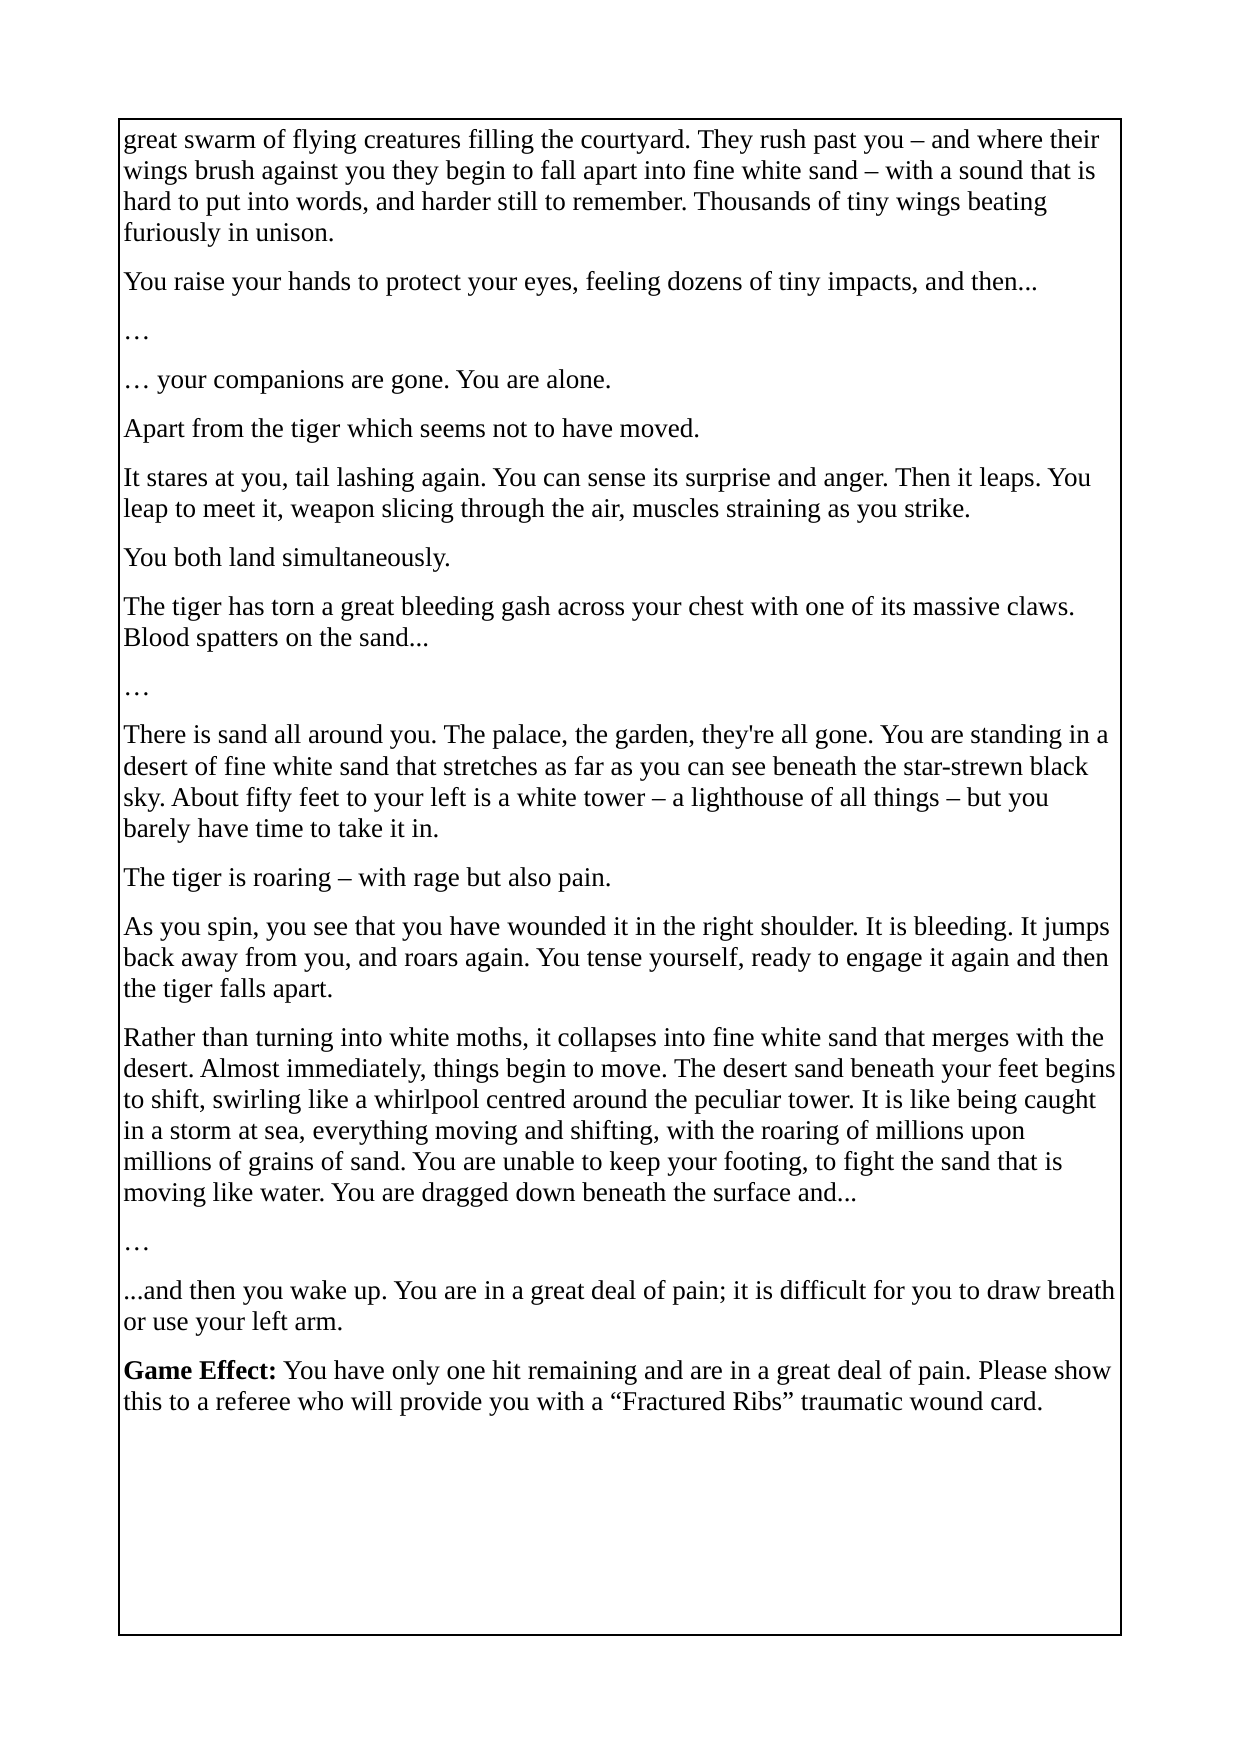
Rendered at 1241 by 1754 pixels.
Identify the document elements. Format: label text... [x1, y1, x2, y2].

text … [123, 1225, 1117, 1257]
text The tiger has torn a great bleeding gash across your chest with one of its massive claws. Blood spatters on the sand... [123, 590, 1117, 652]
text It stares at you, tail lashing again. You can sense its surprise and anger. Then it leaps. You leap to meet it, weapon slicing through the air, muscles straining as you strike. [123, 461, 1117, 523]
text You raise your hands to protect your eyes, feeling dozens of tiny impacts, and then... [123, 265, 1117, 297]
text You both land simultaneously. [123, 541, 1117, 572]
text Game Effect: You have only one hit remaining and are in a great deal of pain. Please show this to a referee who will provide you with a “Fractured Ribs” traumatic wound card. [123, 1354, 1117, 1417]
text Apart from the tiger which seems not to have moved. [123, 412, 1117, 443]
text As you spin, you see that you have wounded it in the right shoulder. It is bleeding. It jumps back away from you, and roars again. You tense yourself, ready to engage it again and then the tiger falls apart. [123, 910, 1117, 1003]
text The tiger is roaring – with rage but also pain. [123, 861, 1117, 892]
text … your companions are gone. You are alone. [123, 363, 1117, 394]
text great swarm of flying creatures filling the courtyard. They rush past you – and where their wings brush against you they begin to fall apart into fine white sand – with a sound that is hard to put into words, and harder still to remember. Thousands of tiny wings beating furiously in unison. [123, 123, 1117, 248]
text ...and then you wake up. You are in a great deal of pain; it is difficult for you to draw breath or use your left arm. [123, 1274, 1117, 1337]
text … [123, 314, 1117, 345]
text There is sand all around you. The palace, the garden, they're all gone. You are standing in a desert of fine white sand that stretches as far as you can see beneath the star-strewn black sky. About fifty feet to your left is a white tower – a lighthouse of all things – but you barely have time to take it in. [123, 718, 1117, 843]
text Rather than turning into white moths, it collapses into fine white sand that merges with the desert. Almost immediately, things begin to move. The desert sand beneath your feet begins to shift, swirling like a whirlpool centred around the peculiar tower. It is like being caught in a storm at sea, everything moving and shifting, with the roaring of millions upon millions of grains of sand. You are unable to keep your footing, to fight the sand that is moving like water. You are dragged down beneath the surface and... [123, 1021, 1117, 1208]
text … [123, 670, 1117, 701]
